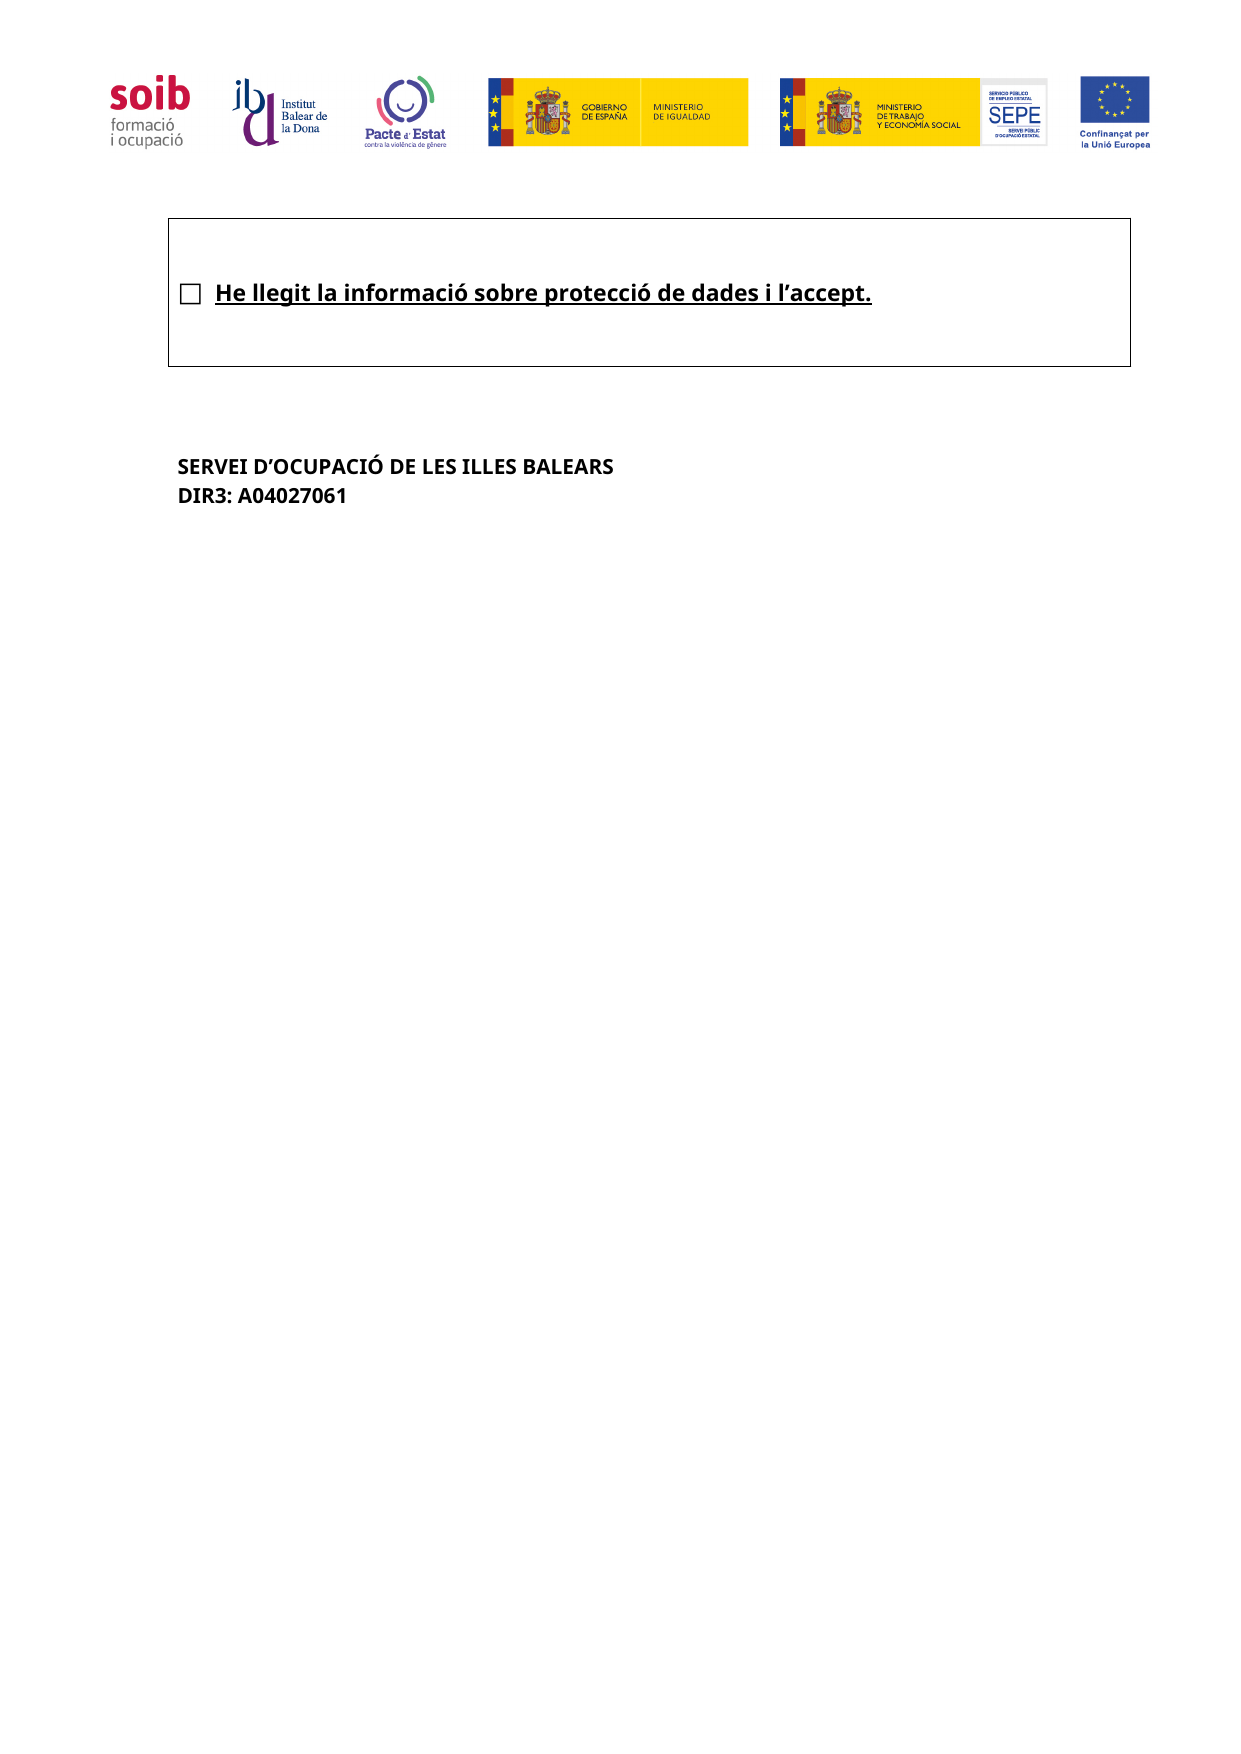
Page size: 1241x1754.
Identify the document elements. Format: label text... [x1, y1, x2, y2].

text DIR3: A04027061 [177, 481, 1122, 509]
text □ He llegit la informació sobre protecció de dades i l’accept. [169, 269, 1130, 309]
text SERVEI D’OCUPACIÓ DE LES ILLES BALEARS [177, 452, 1122, 481]
picture [108, 73, 1159, 153]
